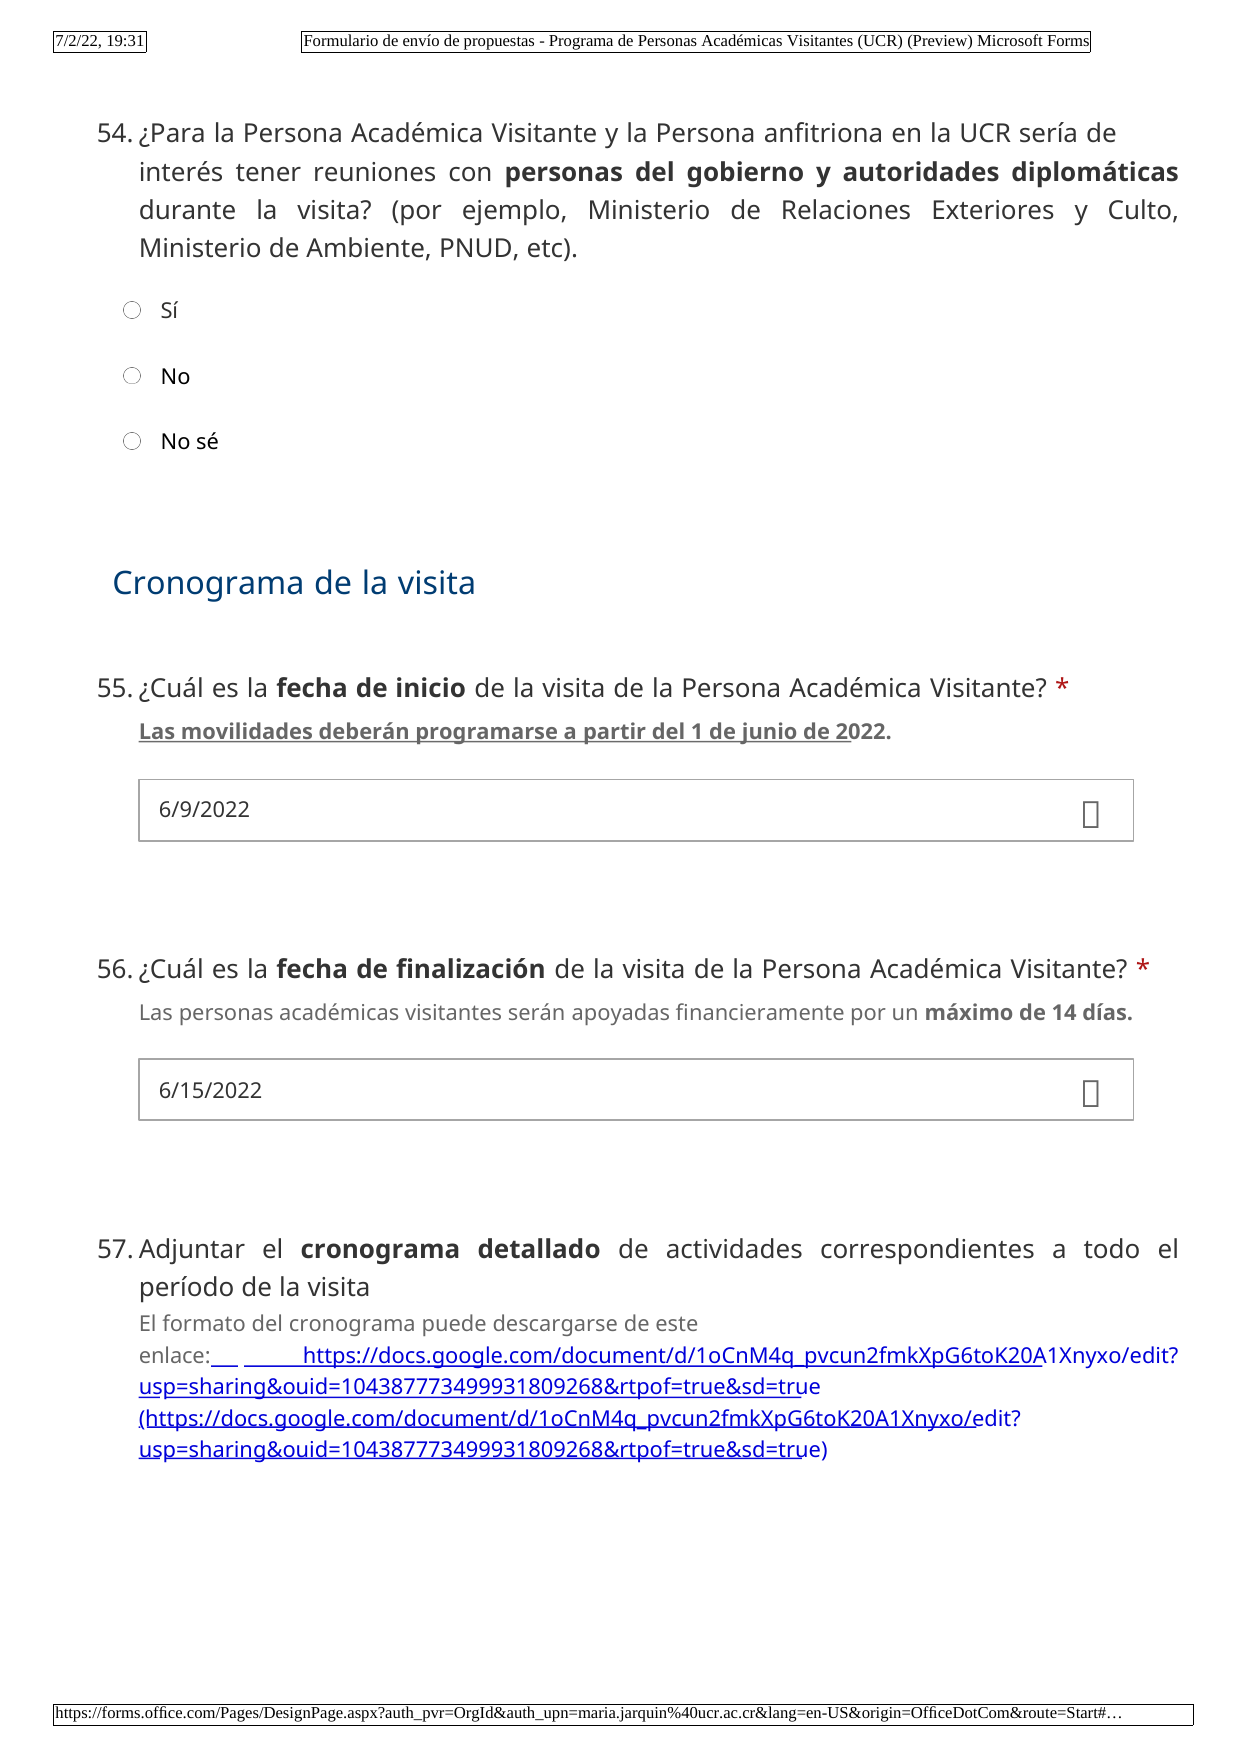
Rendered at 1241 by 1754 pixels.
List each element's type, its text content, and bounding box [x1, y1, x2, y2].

list Adjuntar el cronograma detallado de actividades correspondientes a todo el período de la visita [97, 1230, 1179, 1304]
picture [123, 432, 141, 450]
subtitle ¿Para la Persona Académica Visitante y la Persona anfitriona en la UCR sería de [97, 115, 1179, 150]
subtitle Cronograma de la visita [112, 560, 1179, 604]
text Las movilidades deberán programarse a partir del 1 de junio de 2022. [138, 716, 1179, 745]
text Las personas académicas visitantes serán apoyadas financieramente por un máximo de 14 días. [138, 997, 1179, 1026]
picture [123, 367, 141, 384]
text El formato del cronograma puede descargarse de este [138, 1308, 1179, 1338]
picture [123, 301, 141, 319]
list No sé [123, 426, 1179, 456]
text enlace: https://docs.google.com/document/d/1oCnM4q_pvcun2fmkXpG6toK20A1Xnyxo/edit? usp=sharing&ouid=104387773499931809268&rtpof=true&sd=true (https://docs.google.com/document/d/1oCnM4q_pvcun2fmkXpG6toK20A1Xnyxo/edit? usp=sharing&ouid=104387773499931809268&rtpof=true&sd=true) [138, 1340, 1179, 1464]
list ¿Cuál es la fecha de finalización de la visita de la Persona Académica Visitante? * [97, 951, 1179, 986]
list Sí [123, 295, 1179, 325]
list ¿Cuál es la fecha de inicio de la visita de la Persona Académica Visitante? * [97, 670, 1179, 706]
text interés tener reuniones con personas del gobierno y autoridades diplomáticas durante la visita? (por ejemplo, Ministerio de Relaciones Exteriores y Culto, Ministerio de Ambiente, PNUD, etc). [138, 153, 1179, 266]
list No [123, 361, 1179, 390]
